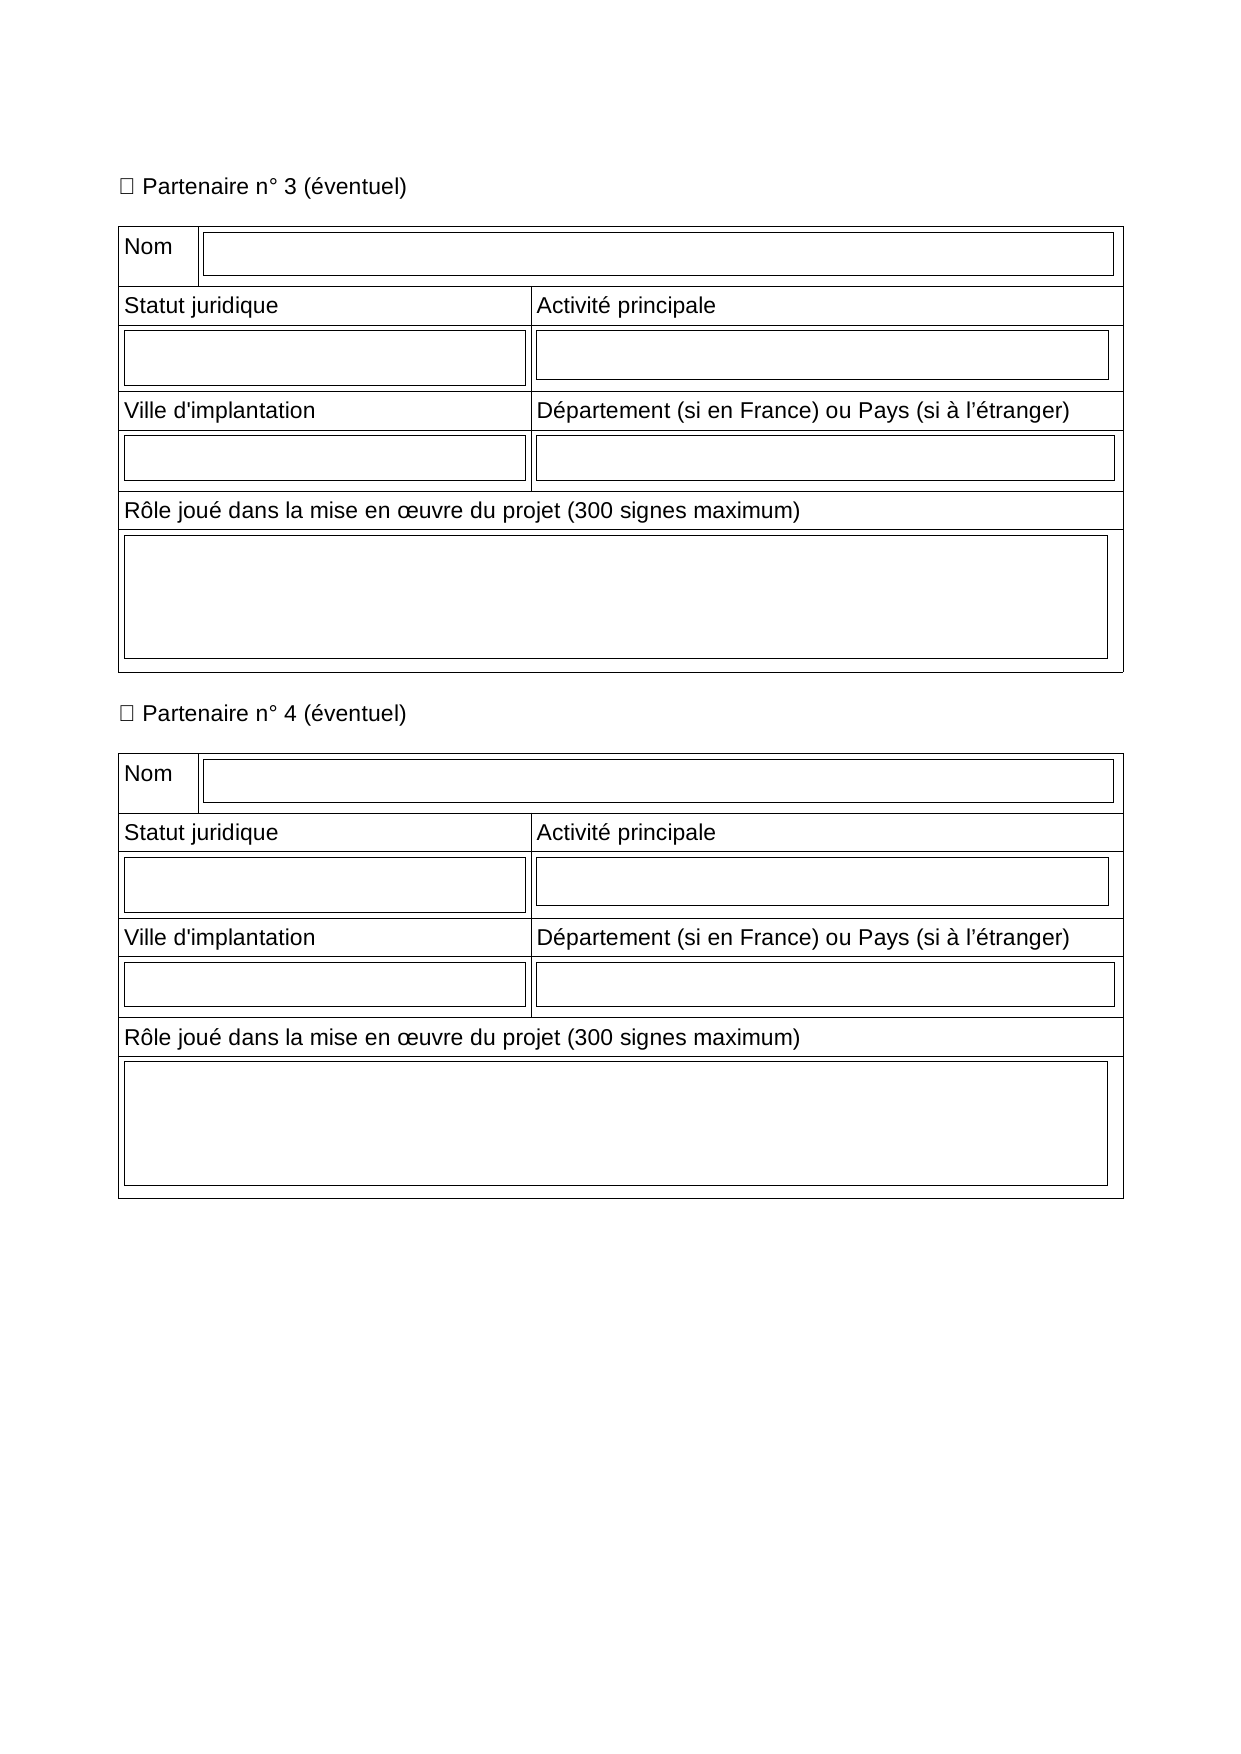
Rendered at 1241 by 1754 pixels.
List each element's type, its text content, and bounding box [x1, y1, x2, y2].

text  Partenaire n° 3 (éventuel) [118, 172, 1122, 199]
table_cell Département (si en France) ou Pays (si à l’étranger) [532, 392, 1123, 430]
table_cell Rôle joué dans la mise en œuvre du projet (300 signes maximum) [119, 1018, 1123, 1056]
table_cell Rôle joué dans la mise en œuvre du projet (300 signes maximum) [119, 492, 1123, 529]
table_cell [119, 530, 1123, 672]
table_cell Activité principale [532, 287, 1123, 324]
table_cell [119, 957, 531, 1017]
table_cell Statut juridique [119, 814, 531, 851]
table_cell [532, 326, 1123, 391]
table_cell [532, 431, 1123, 491]
table_cell [532, 957, 1123, 1017]
table_cell Ville d'implantation [119, 392, 531, 430]
table_cell Ville d'implantation [119, 919, 531, 956]
table_cell [119, 852, 531, 918]
table_cell [532, 852, 1123, 918]
table_header [199, 754, 1123, 812]
table_cell [119, 326, 531, 391]
table_cell Statut juridique [119, 287, 531, 324]
table_header Nom [119, 754, 198, 812]
table_cell [119, 431, 531, 491]
table_cell Activité principale [532, 814, 1123, 851]
text  Partenaire n° 4 (éventuel) [118, 699, 1122, 726]
table_header Nom [119, 227, 198, 286]
table_cell [119, 1057, 1123, 1198]
table_header [199, 227, 1123, 286]
table_cell Département (si en France) ou Pays (si à l’étranger) [532, 919, 1123, 956]
